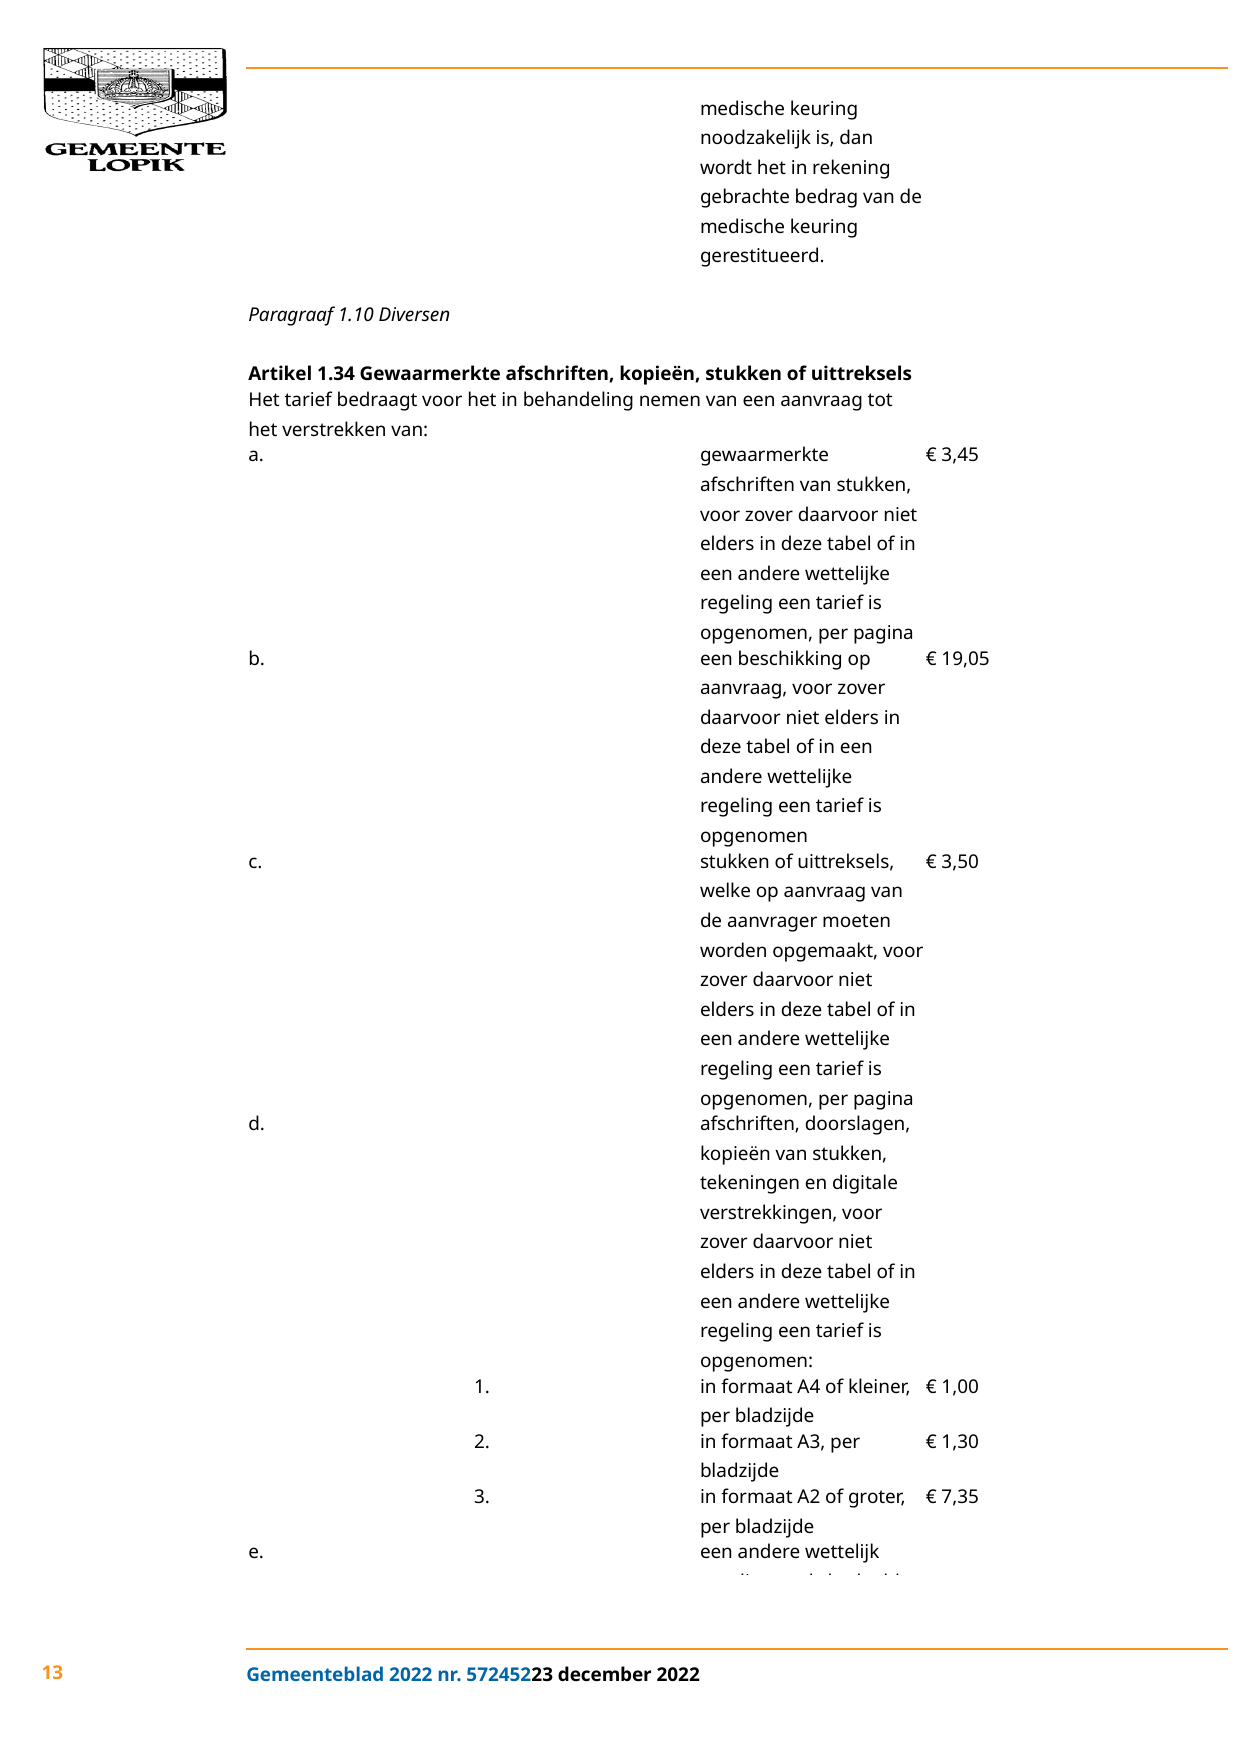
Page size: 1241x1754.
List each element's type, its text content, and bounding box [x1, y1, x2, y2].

table_cell € 7,35 [926, 1484, 1152, 1539]
table_cell afschriften, doorslagen, kopieën van stukken, tekeningen en digitale verstrekkingen, voor zover daarvoor niet elders in deze tabel of in een andere wettelijke regeling een tarief is opgenomen: [700, 1110, 926, 1373]
table_cell een andere wettelijk regeling zoals bedoeld onder d. is in elk geval het Besluit maximum tarieven open overheid voor wat betreft de Woo. [700, 1539, 926, 1575]
table_cell 1. [474, 1373, 700, 1428]
table_cell c. [248, 848, 700, 1110]
table_cell [248, 1484, 474, 1539]
table_cell [248, 1373, 474, 1428]
table_cell in formaat A4 of kleiner, per bladzijde [700, 1373, 926, 1428]
table_cell Het tarief bedraagt voor het in behandeling nemen van een aanvraag tot het verstrekken van: [248, 386, 926, 442]
table_cell € 1,30 [926, 1428, 1152, 1483]
table_cell [248, 95, 700, 268]
table_cell a. [248, 442, 700, 645]
table_cell in formaat A2 of groter, per bladzijde [700, 1484, 926, 1539]
table_cell 2. [474, 1428, 700, 1483]
picture [41, 47, 231, 172]
table_cell een beschikking op aanvraag, voor zover daarvoor niet elders in deze tabel of in een andere wettelijke regeling een tarief is opgenomen [700, 645, 926, 848]
table_cell [926, 1110, 1152, 1373]
table_cell d. [248, 1110, 700, 1373]
table_cell € 1,00 [926, 1373, 1152, 1428]
table_cell in formaat A3, per bladzijde [700, 1428, 926, 1483]
text Paragraaf 1.10 Diversen [248, 301, 1152, 327]
table_cell [926, 386, 1152, 442]
table_cell € 19,05 [926, 645, 1152, 848]
table_cell gewaarmerkte afschriften van stukken, voor zover daarvoor niet elders in deze tabel of in een andere wettelijke regeling een tarief is opgenomen, per pagina [700, 442, 926, 645]
table_cell stukken of uittreksels, welke op aanvraag van de aanvrager moeten worden opgemaakt, voor zover daarvoor niet elders in deze tabel of in een andere wettelijke regeling een tarief is opgenomen, per pagina [700, 848, 926, 1110]
table_cell € 3,45 [926, 442, 1152, 645]
table_cell 3. [474, 1484, 700, 1539]
table_cell [926, 1539, 1152, 1575]
table_cell b. [248, 645, 700, 848]
table_cell e. [248, 1539, 700, 1575]
table_cell [248, 1428, 474, 1483]
table_cell € 3,50 [926, 848, 1152, 1110]
table_cell medische keuring noodzakelijk is, dan wordt het in rekening gebrachte bedrag van de medische keuring gerestitueerd. [700, 95, 926, 268]
table_cell [926, 95, 1152, 268]
table_header Artikel 1.34 Gewaarmerkte afschriften, kopieën, stukken of uittreksels [248, 361, 1152, 386]
